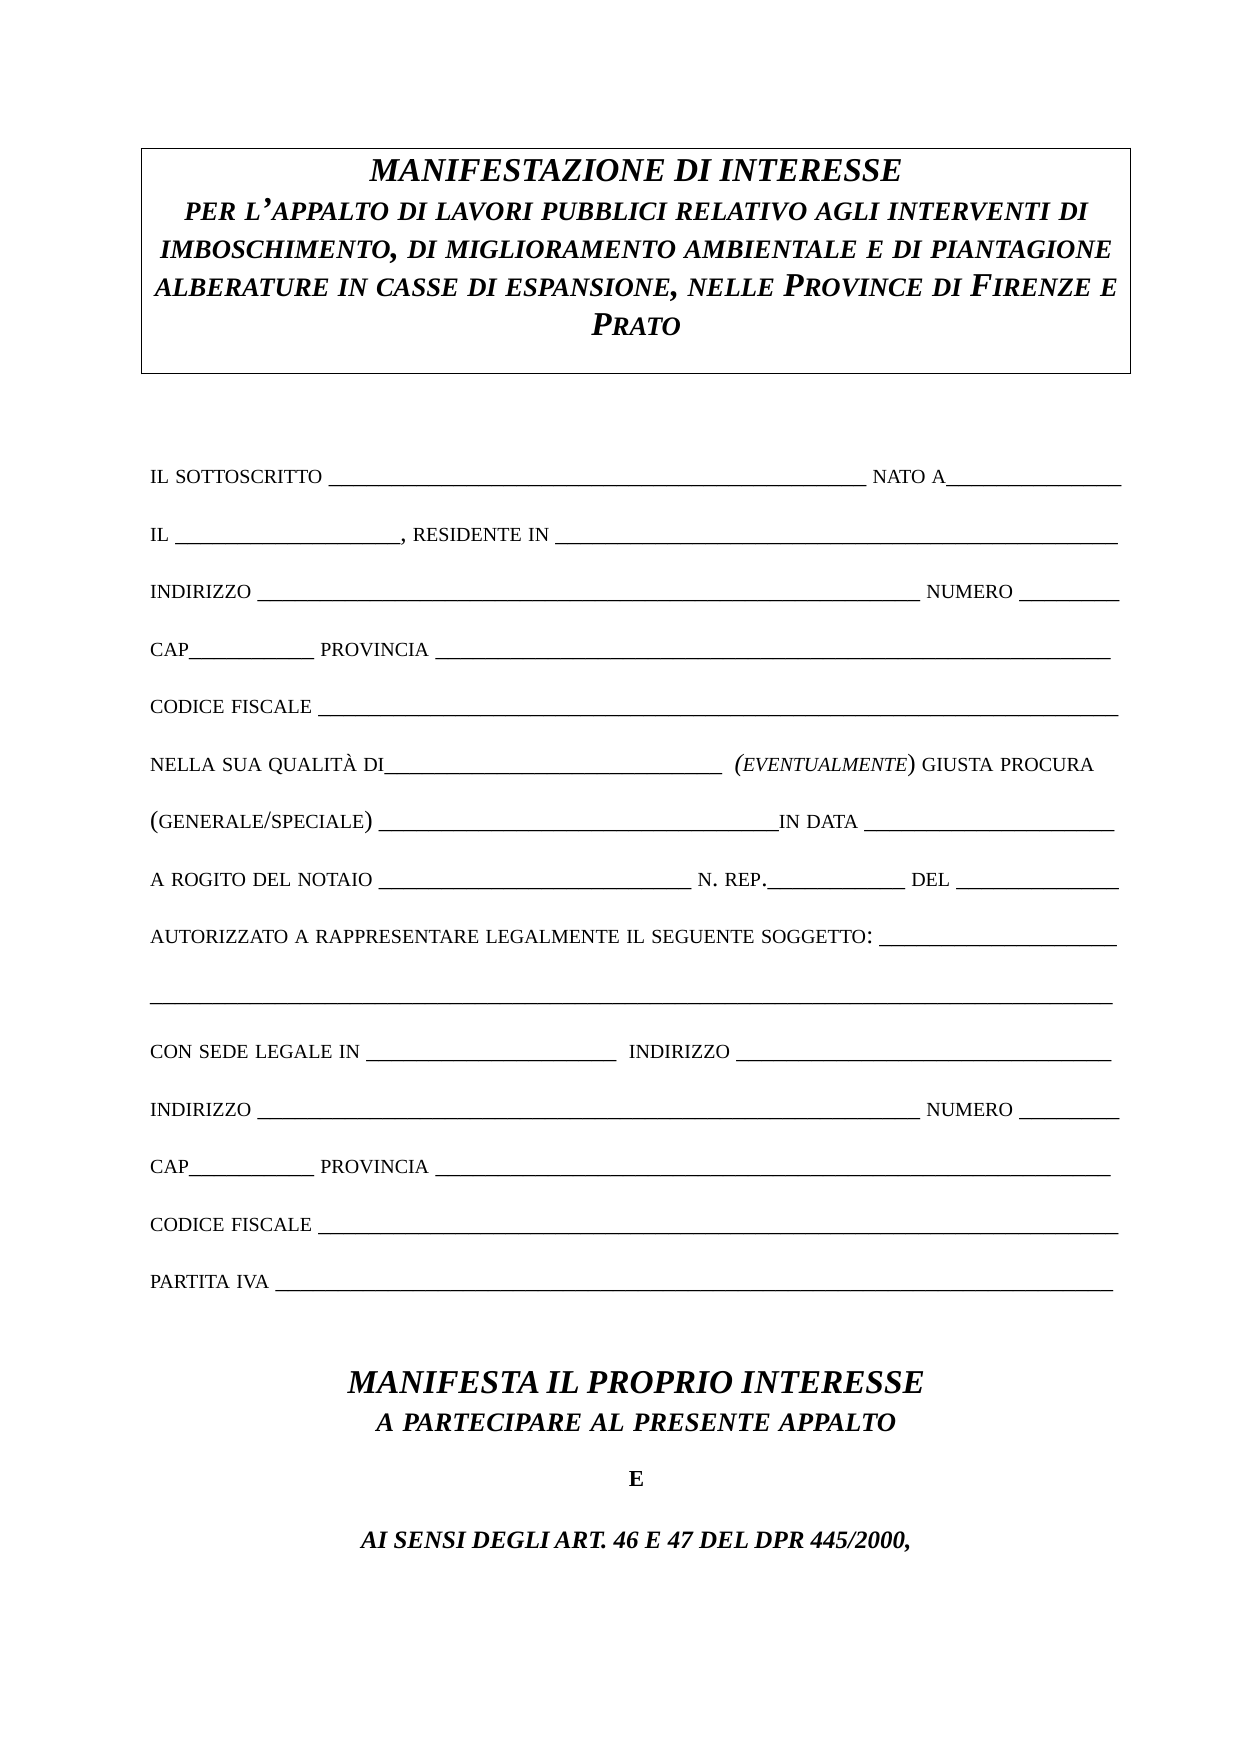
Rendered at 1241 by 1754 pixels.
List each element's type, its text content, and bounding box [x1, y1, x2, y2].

text cap__________ provincia ______________________________________________________ [150, 1151, 1122, 1179]
text a rogito del notaio _________________________ n. rep.___________ del _____________ [150, 863, 1122, 892]
text il __________________, residente in _____________________________________________ [150, 518, 1122, 547]
text partita iva ___________________________________________________________________ [150, 1266, 1122, 1294]
text codice fiscale ________________________________________________________________ [150, 1208, 1122, 1237]
text nella sua qualità di___________________________ (eventualmente) giusta procura [150, 748, 1122, 777]
text codice fiscale ________________________________________________________________ [150, 691, 1122, 719]
text cap__________ provincia ______________________________________________________ [150, 633, 1122, 662]
text E [150, 1465, 1122, 1492]
text il sottoscritto ___________________________________________ nato a______________ [150, 461, 1122, 489]
text con sede legale in ____________________ indirizzo ______________________________ [150, 1036, 1122, 1064]
text (generale/speciale) ________________________________in data ____________________ [150, 806, 1122, 834]
text per l’appalto di lavori pubblici relativo agli interventi di imboschimento, di miglioramento ambientale e di piantagione alberature in casse di espansione, nelle Province di Firenze e Prato [150, 189, 1122, 342]
text autorizzato a rappresentare legalmente il seguente soggetto: ___________________ [150, 921, 1122, 949]
text indirizzo _____________________________________________________ numero ________ [150, 576, 1122, 604]
text MANIFESTA IL PROPRIO INTERESSE [150, 1362, 1122, 1401]
text MANIFESTAZIONE DI INTERESSE [142, 149, 1130, 189]
text a partecipare al presente appalto [150, 1401, 1122, 1439]
text AI SENSI DEGLI ART. 46 E 47 DEL DPR 445/2000, [150, 1525, 1122, 1554]
text indirizzo _____________________________________________________ numero ________ [150, 1093, 1122, 1122]
text _____________________________________________________________________________ [150, 978, 1122, 1007]
